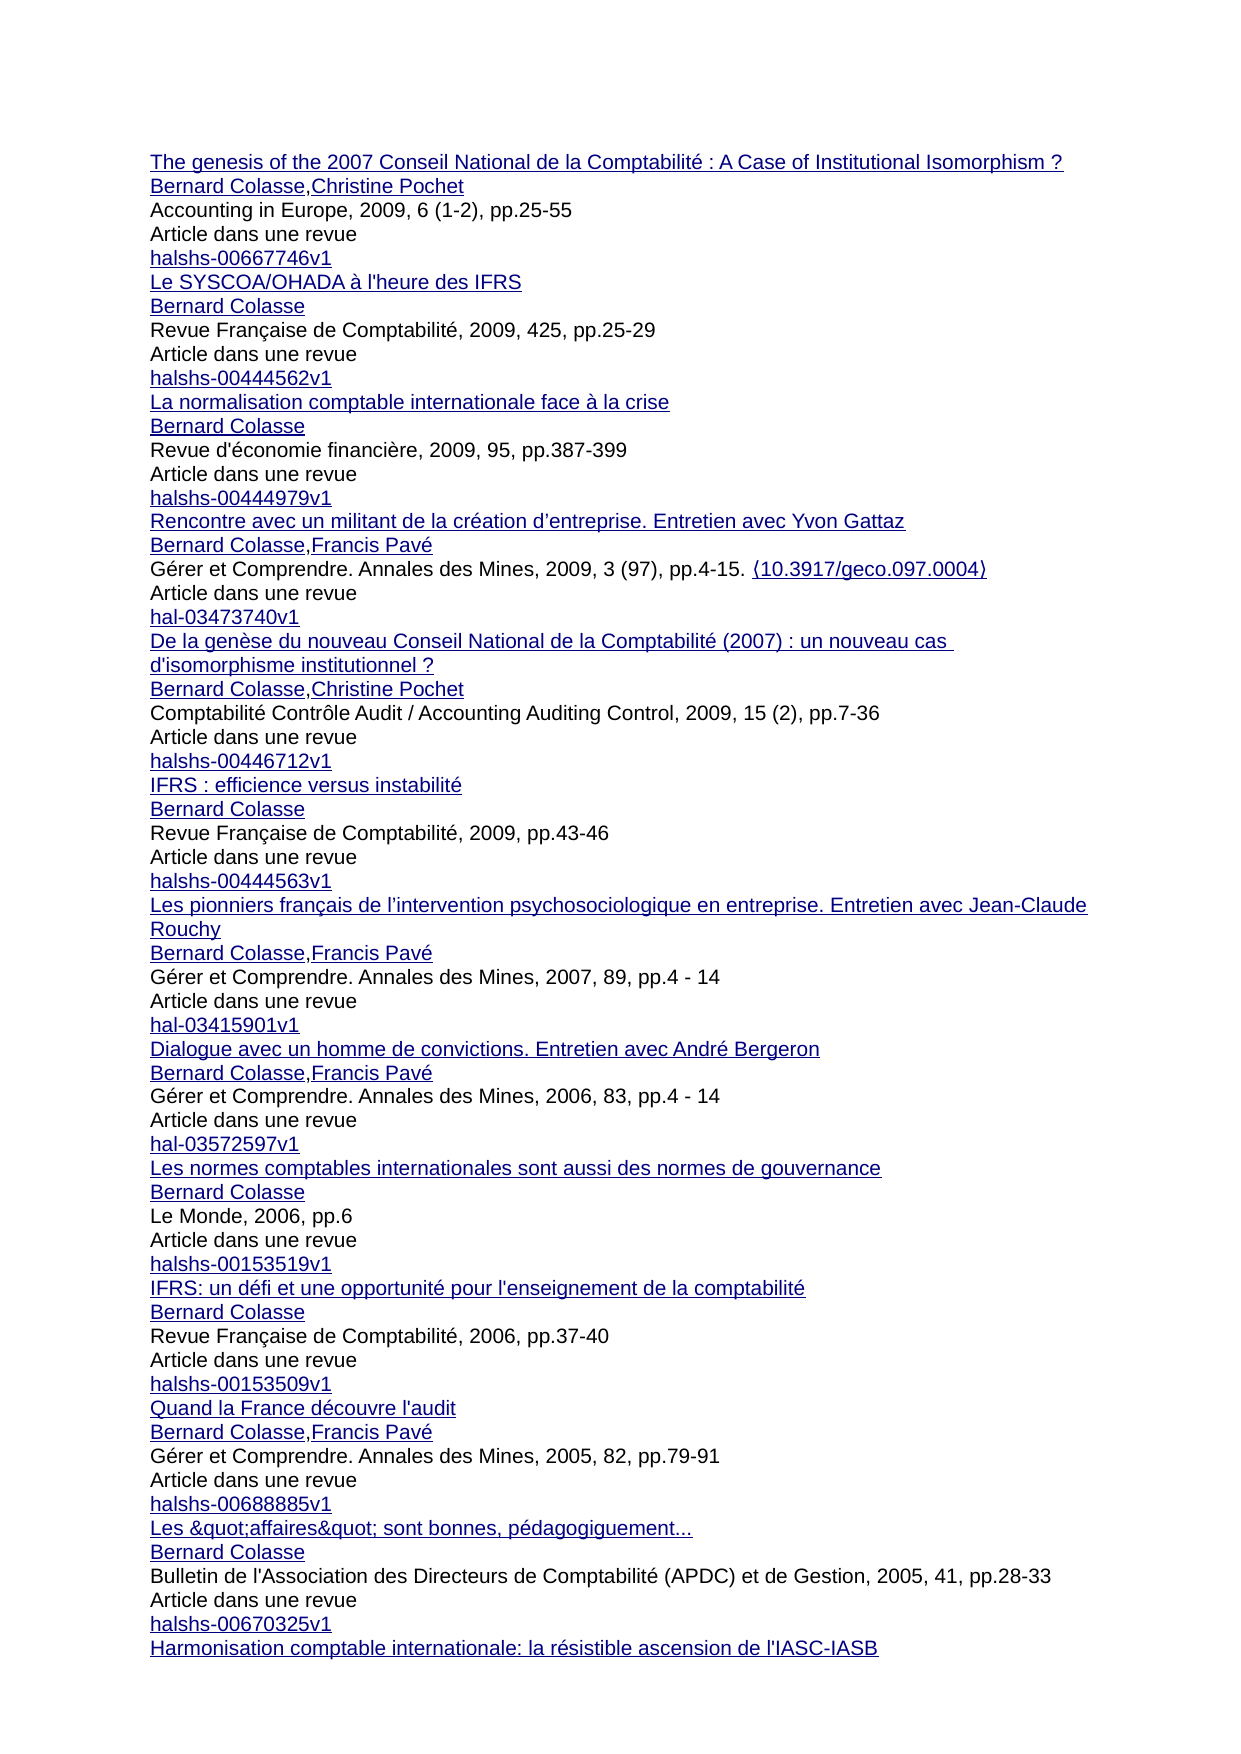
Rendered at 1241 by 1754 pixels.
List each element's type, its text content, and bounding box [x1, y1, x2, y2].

table_cell Les normes comptables internationales sont aussi des normes de gouvernance Bernard Colasse Le Monde, 2006, pp.6 Article dans une revue halshs-00153519v1 [150, 1156, 1090, 1276]
table_cell Les pionniers français de l’intervention psychosociologique en entreprise. Entretien avec Jean-Claude Rouchy Bernard Colasse,Francis Pavé Gérer et Comprendre. Annales des Mines, 2007, 89, pp.4 - 14 Article dans une revue hal-03415901v1 [150, 893, 1090, 1036]
table_cell IFRS : efficience versus instabilité Bernard Colasse Revue Française de Comptabilité, 2009, pp.43-46 Article dans une revue halshs-00444563v1 [150, 773, 1090, 893]
table_cell Rencontre avec un militant de la création d’entreprise. Entretien avec Yvon Gattaz Bernard Colasse,Francis Pavé Gérer et Comprendre. Annales des Mines, 2009, 3 (97), pp.4-15. ⟨10.3917/geco.097.0004⟩ Article dans une revue hal-03473740v1 [150, 509, 1090, 629]
table_cell De la genèse du nouveau Conseil National de la Comptabilité (2007) : un nouveau cas d'isomorphisme institutionnel ? Bernard Colasse,Christine Pochet Comptabilité Contrôle Audit / Accounting Auditing Control, 2009, 15 (2), pp.7-36 Article dans une revue halshs-00446712v1 [150, 629, 1090, 773]
table_cell The genesis of the 2007 Conseil National de la Comptabilité : A Case of Institutional Isomorphism ? Bernard Colasse,Christine Pochet Accounting in Europe, 2009, 6 (1-2), pp.25-55 Article dans une revue halshs-00667746v1 [150, 150, 1090, 270]
table_cell Dialogue avec un homme de convictions. Entretien avec André Bergeron Bernard Colasse,Francis Pavé Gérer et Comprendre. Annales des Mines, 2006, 83, pp.4 - 14 Article dans une revue hal-03572597v1 [150, 1036, 1090, 1156]
table_cell La normalisation comptable internationale face à la crise Bernard Colasse Revue d'économie financière, 2009, 95, pp.387-399 Article dans une revue halshs-00444979v1 [150, 390, 1090, 509]
table_cell Harmonisation comptable internationale: la résistible ascension de l'IASC-IASB [150, 1635, 1090, 1659]
table_cell IFRS: un défi et une opportunité pour l'enseignement de la comptabilité Bernard Colasse Revue Française de Comptabilité, 2006, pp.37-40 Article dans une revue halshs-00153509v1 [150, 1276, 1090, 1396]
table_cell Le SYSCOA/OHADA à l'heure des IFRS Bernard Colasse Revue Française de Comptabilité, 2009, 425, pp.25-29 Article dans une revue halshs-00444562v1 [150, 270, 1090, 389]
table_cell Quand la France découvre l'audit Bernard Colasse,Francis Pavé Gérer et Comprendre. Annales des Mines, 2005, 82, pp.79-91 Article dans une revue halshs-00688885v1 [150, 1396, 1090, 1516]
table_cell Les &quot;affaires&quot; sont bonnes, pédagogiguement... Bernard Colasse Bulletin de l'Association des Directeurs de Comptabilité (APDC) et de Gestion, 2005, 41, pp.28-33 Article dans une revue halshs-00670325v1 [150, 1516, 1090, 1635]
